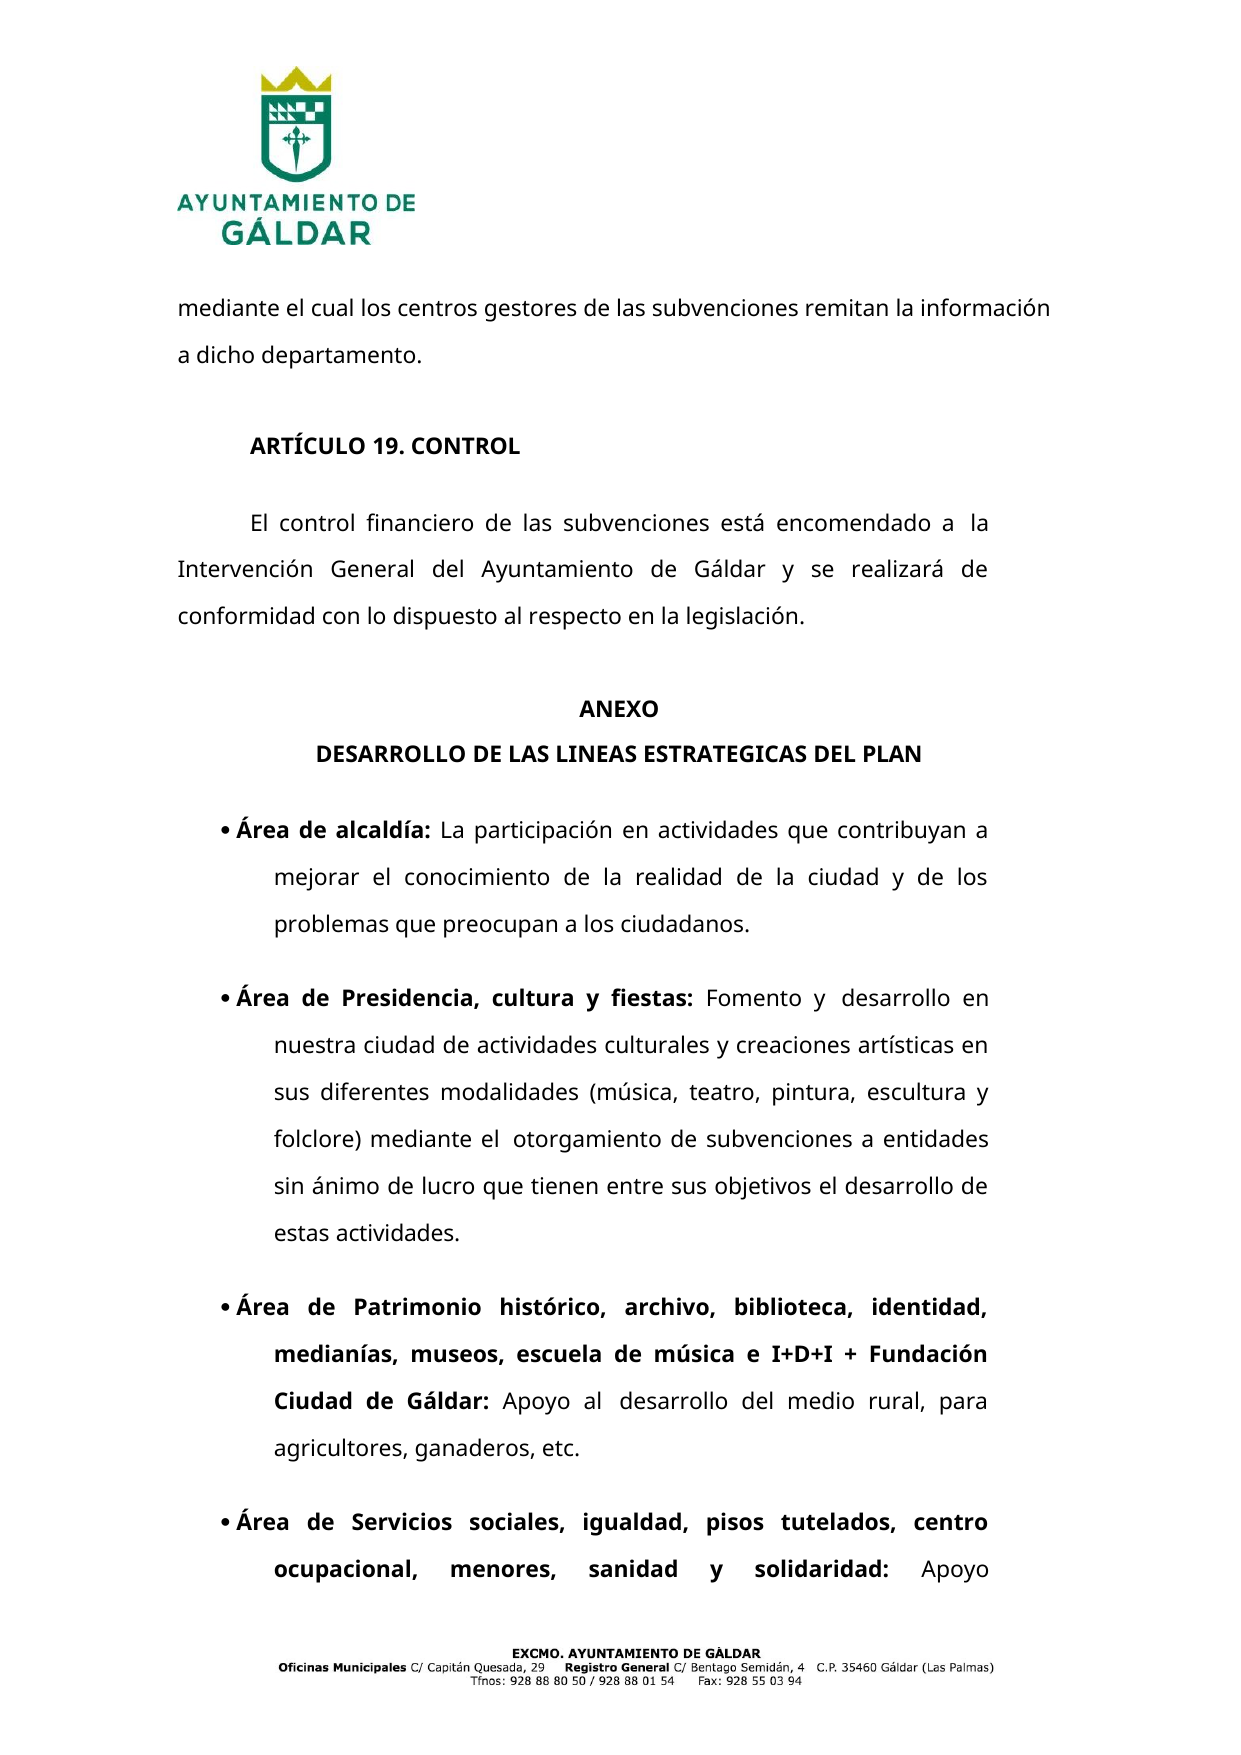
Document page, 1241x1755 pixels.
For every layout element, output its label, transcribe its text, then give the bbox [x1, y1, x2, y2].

text mediante el cual los centros gestores de las subvenciones remitan la información a dicho departamento. [177, 292, 1066, 370]
text DESARROLLO DE LAS LINEAS ESTRATEGICAS DEL PLAN [177, 738, 1061, 769]
subtitle ARTÍCULO 19. CONTROL [250, 430, 1066, 461]
list Área de alcaldía: La participación en actividades que contribuyan a mejorar el conocimiento de la realidad de la ciudad y de los problemas que preocupan a los ciudadanos. [221, 814, 989, 939]
subtitle ANEXO [177, 693, 1062, 724]
list Área de Presidencia, cultura y fiestas: Fomento y desarrollo en nuestra ciudad de actividades culturales y creaciones artísticas en sus diferentes modalidades (música, teatro, pintura, escultura y folclore) mediante el otorgamiento de subvenciones a entidades sin ánimo de lucro que tienen entre sus objetivos el desarrollo de estas actividades. [221, 982, 989, 1248]
list Área de Patrimonio histórico, archivo, biblioteca, identidad, medianías, museos, escuela de música e I+D+I + Fundación Ciudad de Gáldar: Apoyo al desarrollo del medio rural, para agricultores, ganaderos, etc. [221, 1291, 988, 1463]
text El control financiero de las subvenciones está encomendado a la Intervención General del Ayuntamiento de Gáldar y se realizará de conformidad con lo dispuesto al respecto en la legislación. [177, 507, 989, 632]
list Área de Servicios sociales, igualdad, pisos tutelados, centro ocupacional, menores, sanidad y solidaridad: Apoyo [221, 1506, 989, 1584]
